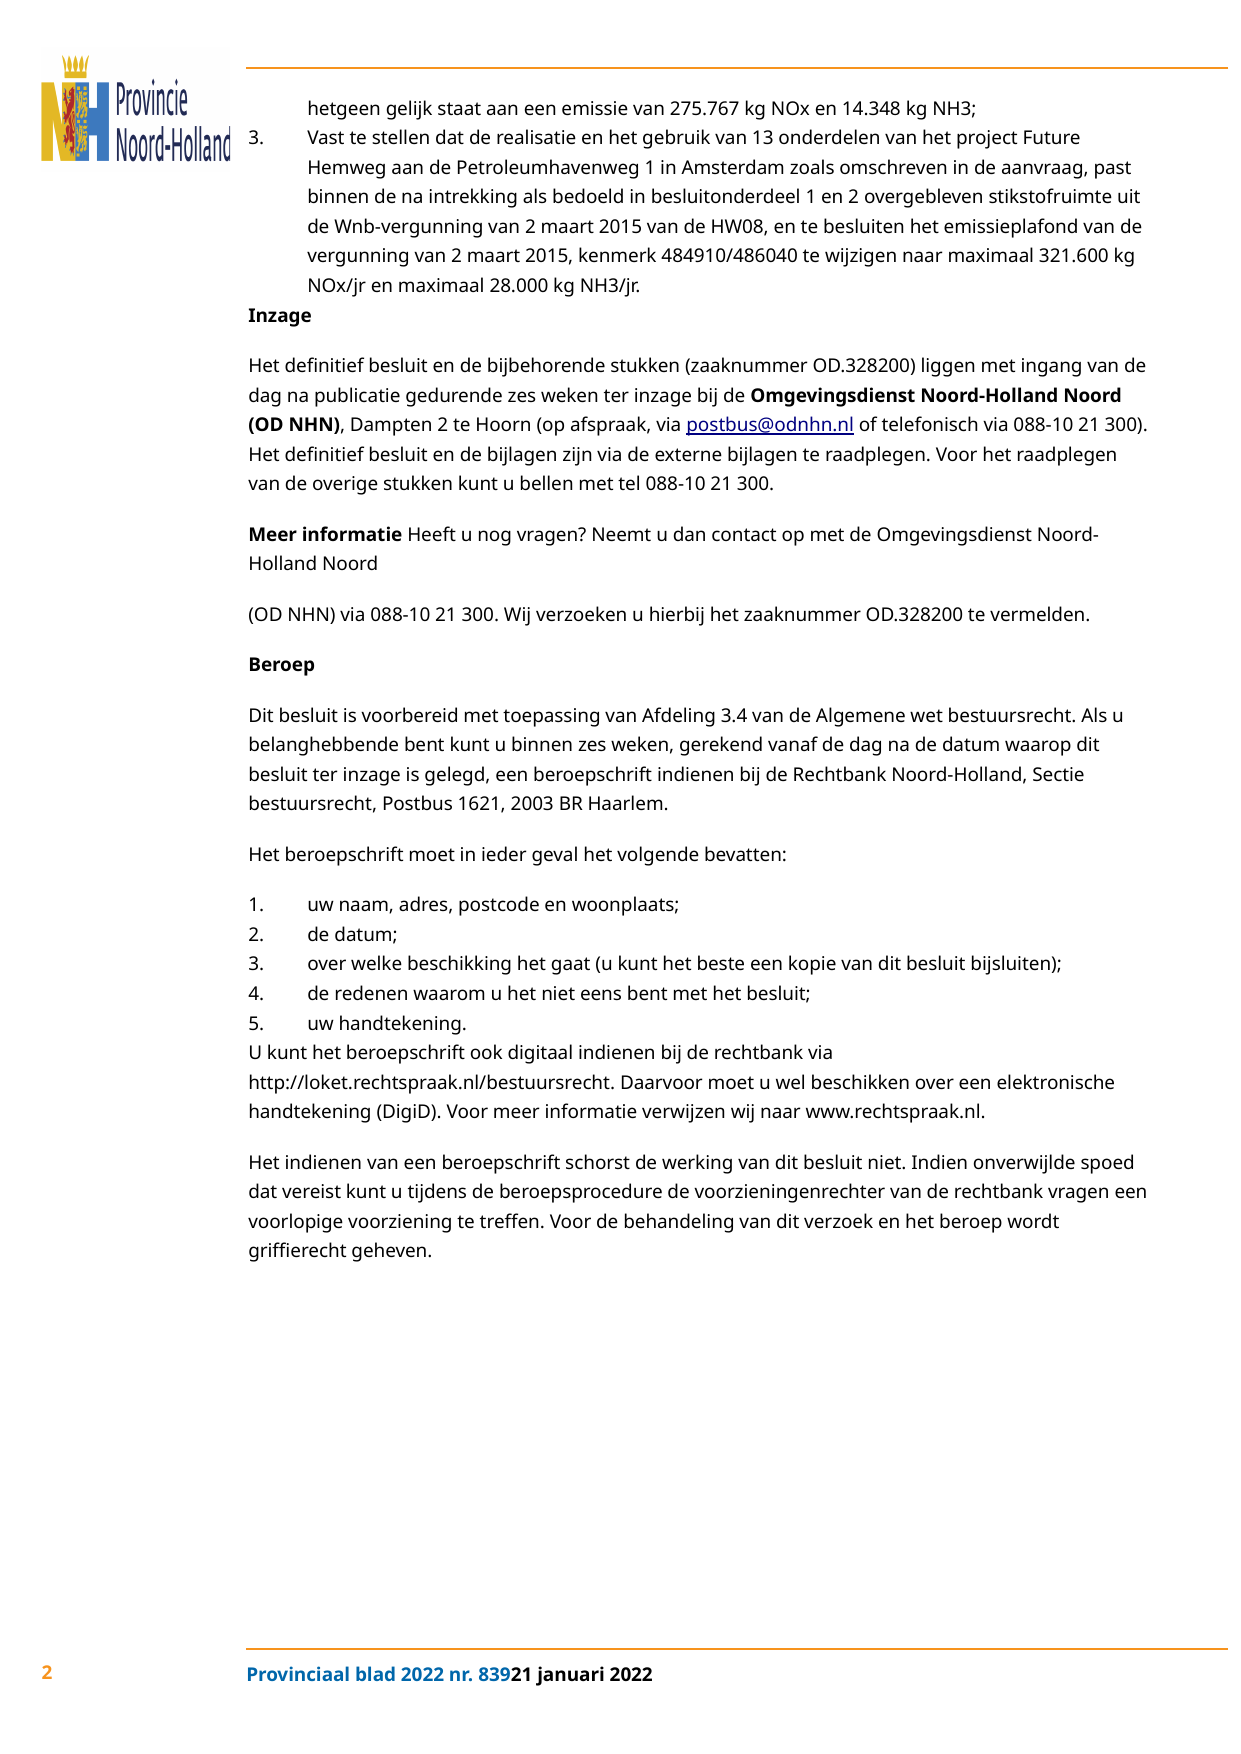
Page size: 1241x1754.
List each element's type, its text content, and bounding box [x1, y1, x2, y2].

text U kunt het beroepschrift ook digitaal indienen bij de rechtbank via http://loket.rechtspraak.nl/bestuursrecht. Daarvoor moet u wel beschikken over een elektronische handtekening (DigiD). Voor meer informatie verwijzen wij naar www.rechtspraak.nl. [248, 1039, 1152, 1124]
text Dit besluit is voorbereid met toepassing van Afdeling 3.4 van de Algemene wet bestuursrecht. Als u belanghebbende bent kunt u binnen zes weken, gerekend vanaf de dag na de datum waarop dit besluit ter inzage is gelegd, een beroepschrift indienen bij de Rechtbank Noord-Holland, Sectie bestuursrecht, Postbus 1621, 2003 BR Haarlem. [248, 702, 1152, 816]
text (OD NHN) via 088-10 21 300. Wij verzoeken u hierbij het zaaknummer OD.328200 te vermelden. [248, 601, 1152, 627]
list uw handtekening. [248, 1010, 1152, 1036]
text Inzage [248, 302, 1152, 328]
list de redenen waarom u het niet eens bent met het besluit; [248, 980, 1152, 1006]
list uw naam, adres, postcode en woonplaats; [248, 891, 1152, 917]
text Het indienen van een beroepschrift schorst de werking van dit besluit niet. Indien onverwijlde spoed dat vereist kunt u tijdens de beroepsprocedure de voorzieningenrechter van de rechtbank vragen een voorlopige voorziening te treffen. Voor de behandeling van dit verzoek en het beroep wordt griffierecht geheven. [248, 1149, 1152, 1263]
list de datum; [248, 921, 1152, 947]
text Meer informatie Heeft u nog vragen? Neemt u dan contact op met de Omgevingsdienst Noord-Holland Noord [248, 521, 1152, 576]
text Het definitief besluit en de bijbehorende stukken (zaaknummer OD.328200) liggen met ingang van de dag na publicatie gedurende zes weken ter inzage bij de Omgevingsdienst Noord-Holland Noord (OD NHN), Dampten 2 te Hoorn (op afspraak, via postbus@odnhn.nl of telefonisch via 088-10 21 300). Het definitief besluit en de bijlagen zijn via de externe bijlagen te raadplegen. Voor het raadplegen van de overige stukken kunt u bellen met tel 088-10 21 300. [248, 352, 1152, 496]
list Vast te stellen dat de realisatie en het gebruik van 13 onderdelen van het project Future Hemweg aan de Petroleumhavenweg 1 in Amsterdam zoals omschreven in de aanvraag, past binnen de na intrekking als bedoeld in besluitonderdeel 1 en 2 overgebleven stikstofruimte uit de Wnb-vergunning van 2 maart 2015 van de HW08, en te besluiten het emissieplafond van de vergunning van 2 maart 2015, kenmerk 484910/486040 te wijzigen naar maximaal 321.600 kg NOx/jr en maximaal 28.000 kg NH3/jr. [248, 124, 1152, 298]
text Het beroepschrift moet in ieder geval het volgende bevatten: [248, 841, 1152, 867]
list hetgeen gelijk staat aan een emissie van 275.767 kg NOx en 14.348 kg NH3; [248, 95, 1152, 121]
list over welke beschikking het gaat (u kunt het beste een kopie van dit besluit bijsluiten); [248, 951, 1152, 976]
picture [41, 47, 231, 172]
text Beroep [248, 651, 1152, 677]
